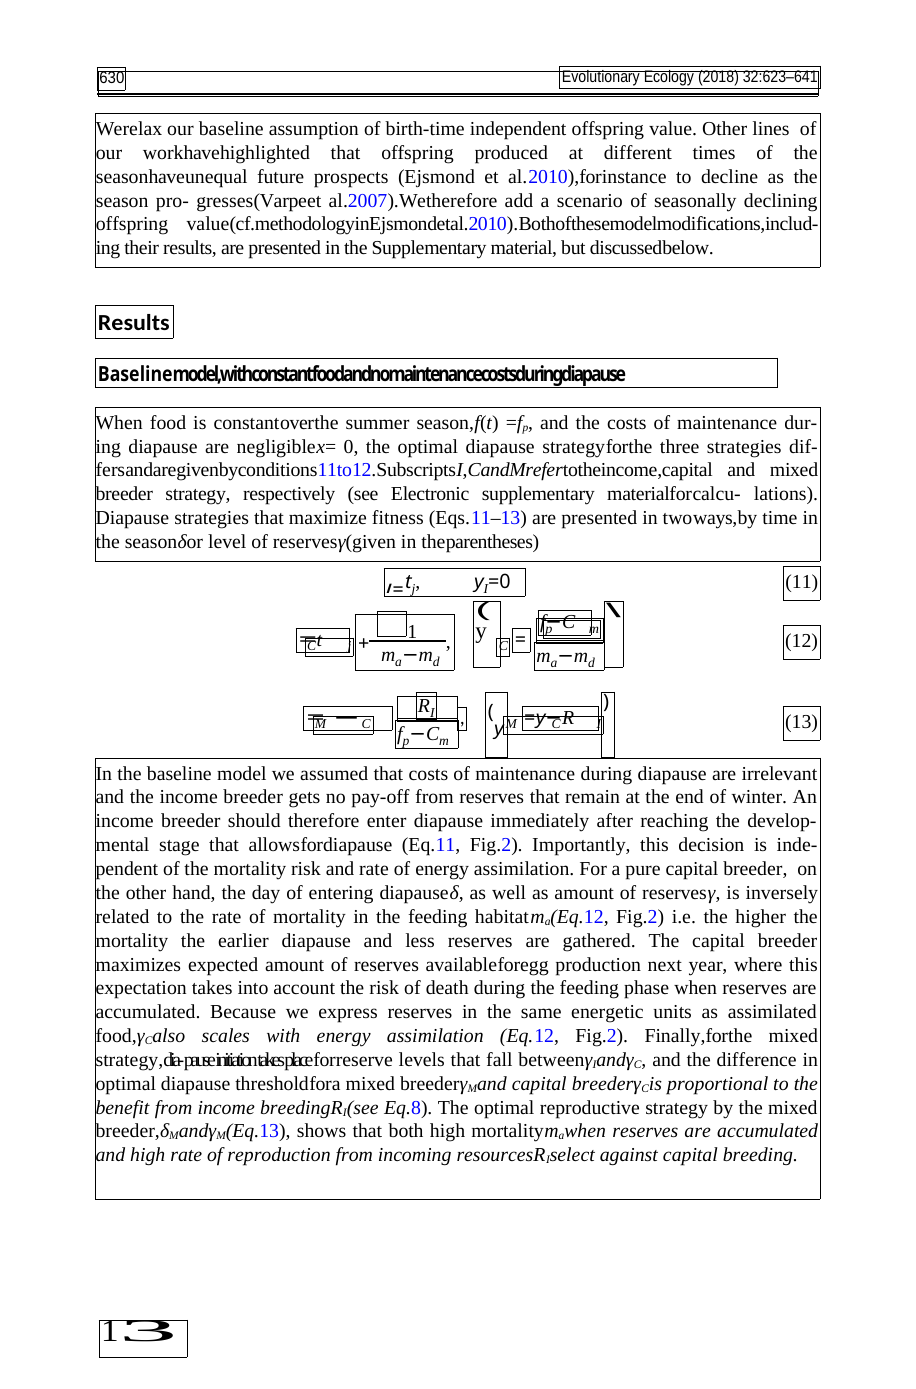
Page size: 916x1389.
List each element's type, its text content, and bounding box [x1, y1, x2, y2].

text M C [314, 717, 372, 732]
text 630 [99, 72, 125, 87]
text (13) [785, 710, 820, 733]
text (11) [785, 570, 820, 593]
text I=tj, yI=0 [386, 569, 524, 594]
text p m [545, 621, 600, 636]
text =y−R [524, 707, 598, 716]
text M C I [505, 717, 603, 732]
text Werelax our baseline assumption of birth-time independent offspring value. Other lines of our workhavehighlighted that offspring produced at different times of the seasonhaveunequal future prospects (Ejsmond et al.2010),forinstance to decline as the season pro- gresses(Varpeet al.2007).Wetherefore add a scenario of seasonally declining offspring value(cf.methodologyinEjsmondetal.2010).Bothofthesemodelmodifications,includ- ing their results, are presented in the Supplementary material, but discussedbelow. [96, 117, 818, 259]
text + 1 , [356, 619, 454, 643]
text f−C [540, 611, 591, 618]
text , [459, 708, 466, 729]
text C [498, 639, 509, 653]
text + 1 , [378, 619, 406, 636]
text C j [307, 639, 353, 653]
text RI [418, 697, 436, 717]
text In the baseline model we assumed that costs of maintenance during diapause are irrelevant and the income breeder gets no pay-off from reserves that remain at the end of winter. An income breeder should therefore enter diapause immediately after reaching the develop- mental stage that allowsfordiapause (Eq.11, Fig.2). Importantly, this decision is inde- pendent of the mortality risk and rate of energy assimilation. For a pure capital breeder, on the other hand, the day of entering diapauseδ, as well as amount of reservesγ, is inversely related to the rate of mortality in the feeding habitatma(Eq.12, Fig.2) i.e. the higher the mortality the earlier diapause and less reserves are gathered. The capital breeder maximizes expected amount of reserves availableforegg production next year, where this expectation takes into account the risk of death during the feeding phase when reserves are accumulated. Because we express reserves in the same energetic units as assimilated food,γCalso scales with energy assimilation (Eq.12, Fig.2). Finally,forthe mixed strategy,dia- pause initiation takes placeforreserve levels that fall betweenγIandγC, and the difference in optimal diapause thresholdfora mixed breederγMand capital breederγCis proportional to the benefit from income breedingRI(see Eq.8). The optimal reproductive strategy by the mixed breeder,δMandγM(Eq.13), shows that both high mortalitymawhen reserves are accumulated and high rate of reproduction from incoming resourcesRIselect against capital breeding. [96, 762, 818, 1166]
text =t [298, 629, 349, 651]
text Results [98, 308, 173, 336]
text (y [488, 693, 507, 725]
text (y [475, 602, 500, 643]
text Baselinemodel,withconstantfoodandnomaintenancecostsduringdiapause [98, 359, 777, 387]
text ma−md [366, 643, 454, 666]
text (12) [785, 629, 820, 652]
text = − [305, 707, 392, 729]
text = [514, 629, 530, 651]
text fp−Cm [397, 722, 458, 746]
text 13 [101, 1321, 187, 1347]
text When food is constantoverthe summer season,f(t) =fp, and the costs of maintenance dur- ing diapause are negligiblex= 0, the optimal diapause strategyforthe three strategies dif- fersandaregivenbyconditions11to12.SubscriptsI,CandMrefertotheincome,capital and mixed breeder strategy, respectively (see Electronic supplementary materialforcalcu- lations). Diapause strategies that maximize fitness (Eqs.11–13) are presented in twoways,by time in the seasonδor level of reservesγ(given in theparentheses) [96, 411, 818, 553]
text ) [603, 693, 614, 712]
text \ [606, 602, 622, 622]
text Evolutionary Ecology (2018) 32:623–641 [562, 67, 820, 86]
text ma−md [536, 644, 604, 668]
